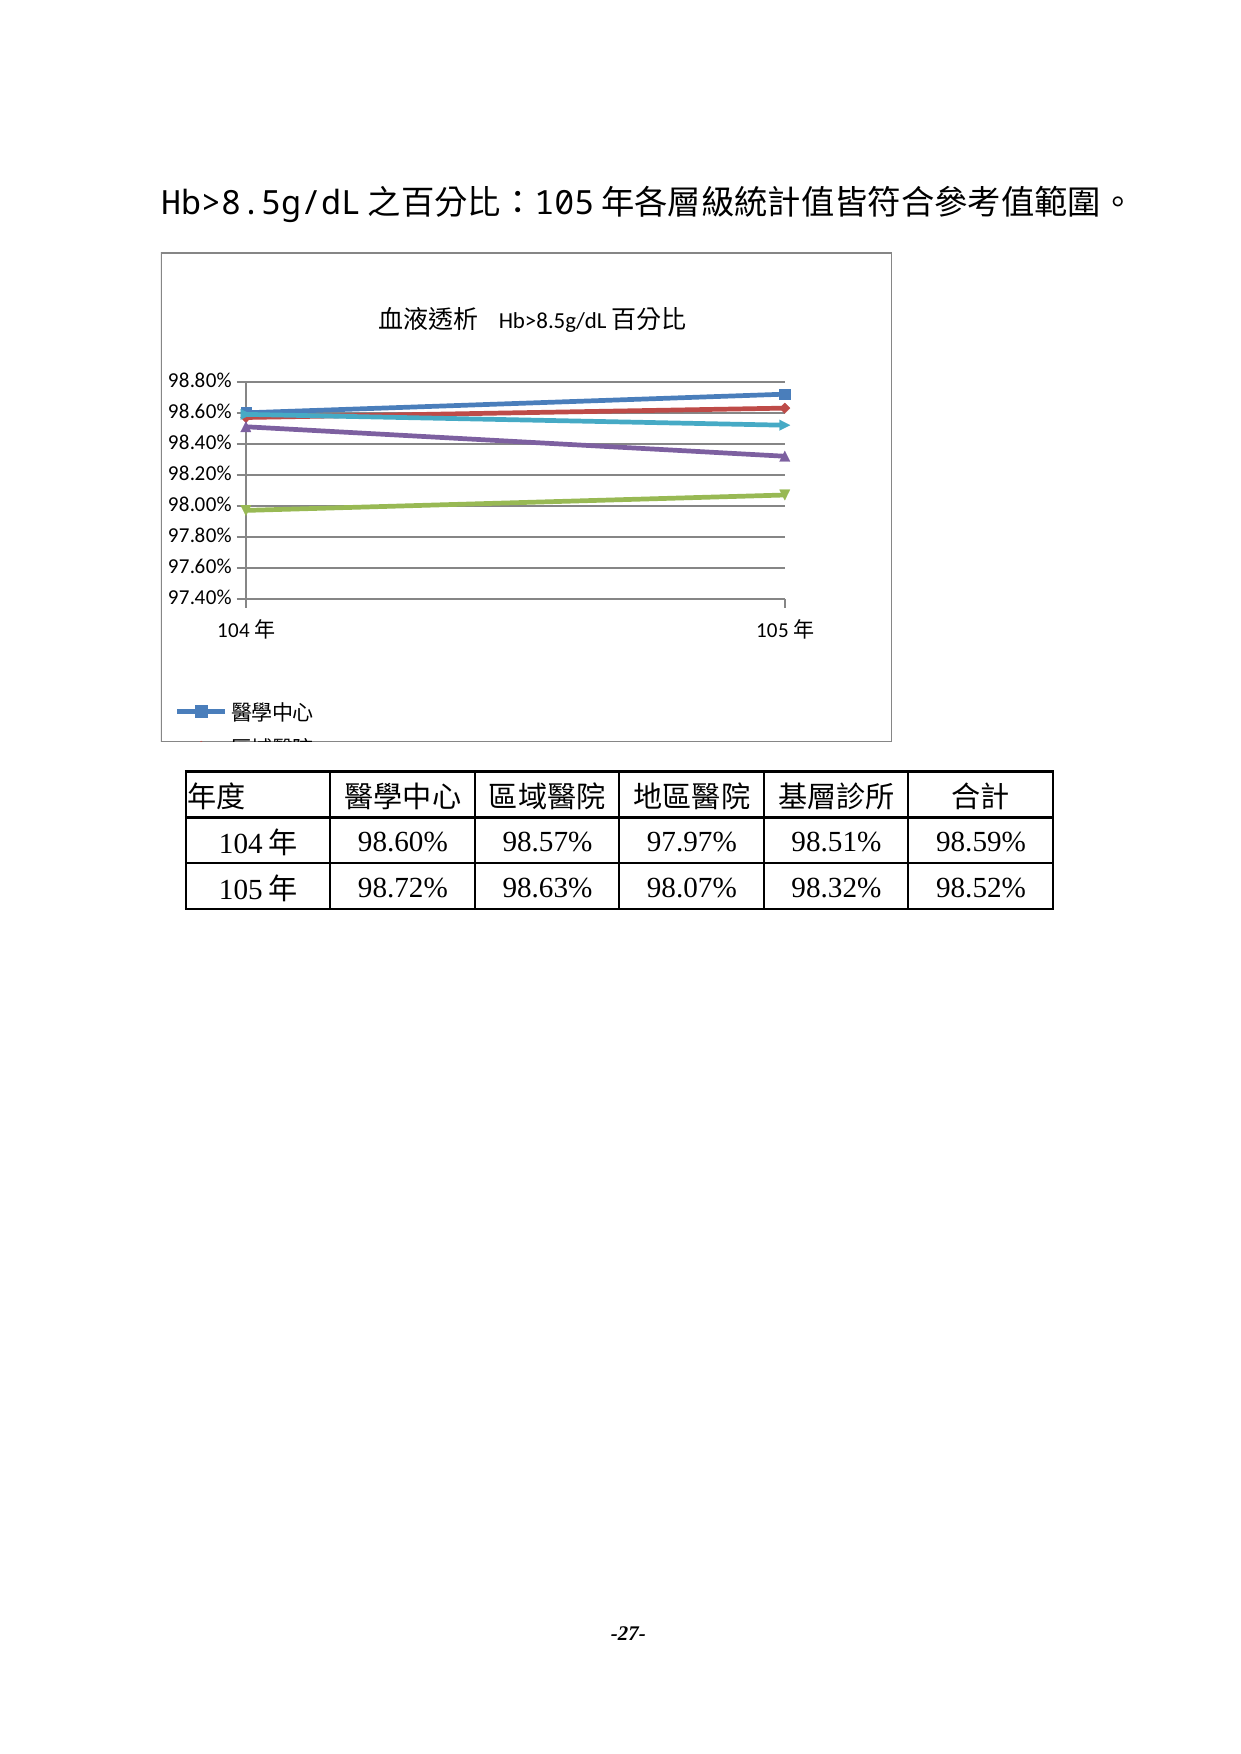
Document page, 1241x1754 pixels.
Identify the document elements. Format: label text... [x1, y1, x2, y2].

table_header 地區醫院 [620, 773, 763, 816]
table_cell 98.07% [620, 864, 763, 908]
table_cell 105年 [187, 864, 329, 908]
table_cell 98.57% [476, 819, 618, 862]
table_header 年度 [187, 773, 329, 816]
table_cell 104年 [187, 819, 329, 862]
table_cell 98.51% [765, 819, 907, 862]
table_cell 98.63% [476, 864, 618, 908]
table_cell 98.32% [765, 864, 907, 908]
table_cell 98.52% [909, 864, 1052, 908]
table_header 基層診所 [765, 773, 907, 816]
table_header 合計 [909, 773, 1052, 816]
table_cell 98.72% [331, 864, 474, 908]
table_cell 97.97% [620, 819, 763, 862]
table_cell 98.59% [909, 819, 1052, 862]
table_cell 98.60% [331, 819, 474, 862]
table_header 區域醫院 [476, 773, 618, 816]
text Hb>8.5g/dL之百分比：105年各層級統計值皆符合參考值範圍。 [161, 176, 1122, 224]
table_header 醫學中心 [331, 773, 474, 816]
